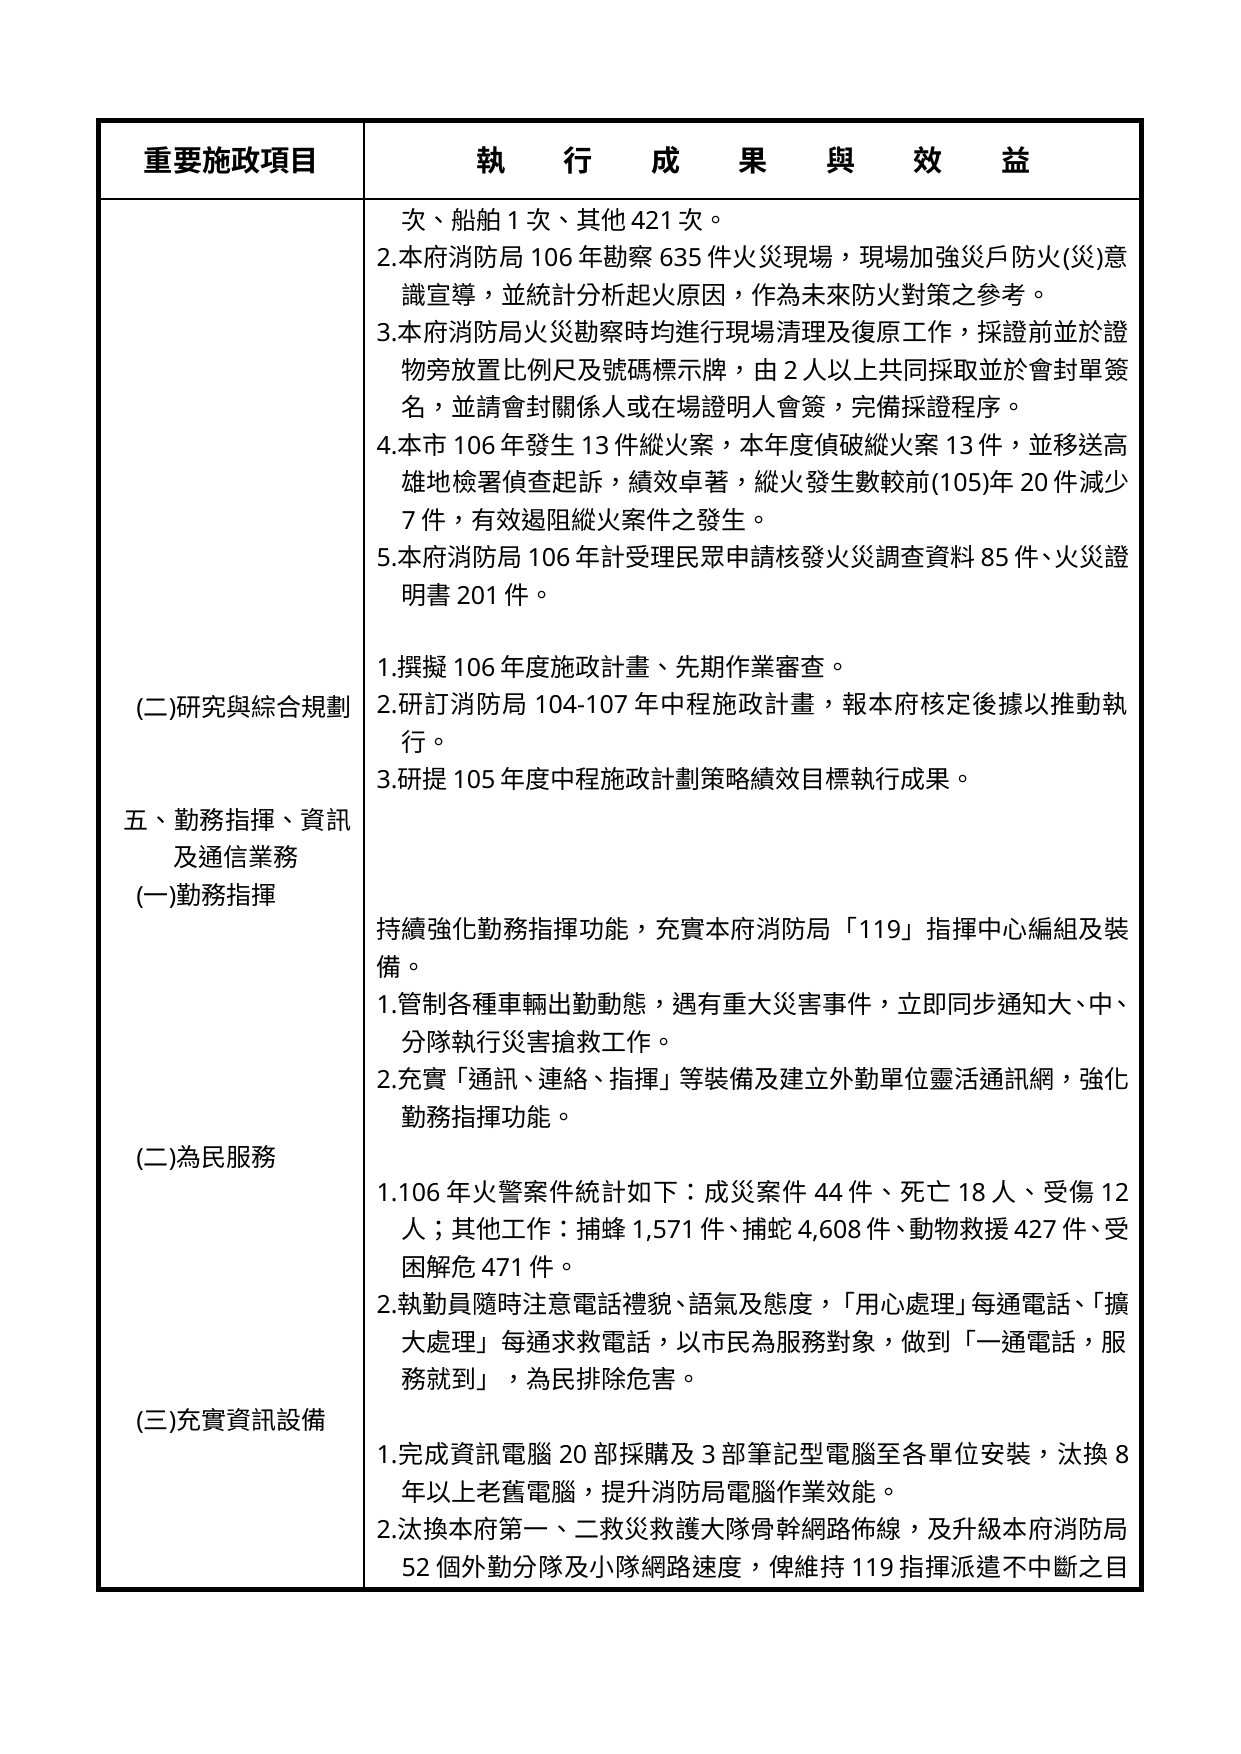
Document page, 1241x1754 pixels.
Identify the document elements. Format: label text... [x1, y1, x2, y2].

table_cell (二)研究與綜合規劃 五、勤務指揮、資訊及通信業務 (一)勤務指揮 (二)為民服務 (三)充實資訊設備 [101, 200, 363, 1587]
table_header 執 行 成 果 與 效 益 [365, 123, 1139, 198]
table_cell 次、船舶1次、其他421次。 2.本府消防局106年勘察635件火災現場，現場加強災戶防火(災)意識宣導，並統計分析起火原因，作為未來防火對策之參考。 3.本府消防局火災勘察時均進行現場清理及復原工作，採證前並於證物旁放置比例尺及號碼標示牌，由2人以上共同採取並於會封單簽名，並請會封關係人或在場證明人會簽，完備採證程序。 4.本市106年發生13件縱火案，本年度偵破縱火案13件，並移送高雄地檢署偵查起訴，績效卓著，縱火發生數較前(105)年20件減少7件，有效遏阻縱火案件之發生。 5.本府消防局106年計受理民眾申請核發火災調查資料85件、火災證明書201件。 1.撰擬106年度施政計畫、先期作業審查。 2.研訂消防局104-107年中程施政計畫，報本府核定後據以推動執行。 3.研提105年度中程施政計劃策略績效目標執行成果。 持續強化勤務指揮功能，充實本府消防局「119」指揮中心編組及裝 備。 1.管制各種車輛出勤動態，遇有重大災害事件，立即同步通知大、中、分隊執行災害搶救工作。 2.充實「通訊、連絡、指揮」等裝備及建立外勤單位靈活通訊網，強化勤務指揮功能。 1.106年火警案件統計如下：成災案件44件、死亡18人、受傷12人；其他工作：捕蜂1,571件、捕蛇4,608件、動物救援427件、受困解危471件。 2.執勤員隨時注意電話禮貌、語氣及態度，「用心處理」每通電話、「擴大處理」每通求救電話，以市民為服務對象，做到「一通電話，服務就到」，為民排除危害。 1.完成資訊電腦20部採購及3部筆記型電腦至各單位安裝，汰換8年以上老舊電腦，提升消防局電腦作業效能。 2.汰換本府第一、二救災救護大隊骨幹網路佈線，及升級本府消防局52個外勤分隊及小隊網路速度，俾維持119指揮派遣不中斷之目 [365, 200, 1139, 1587]
table_header 重要施政項目 [101, 123, 363, 198]
